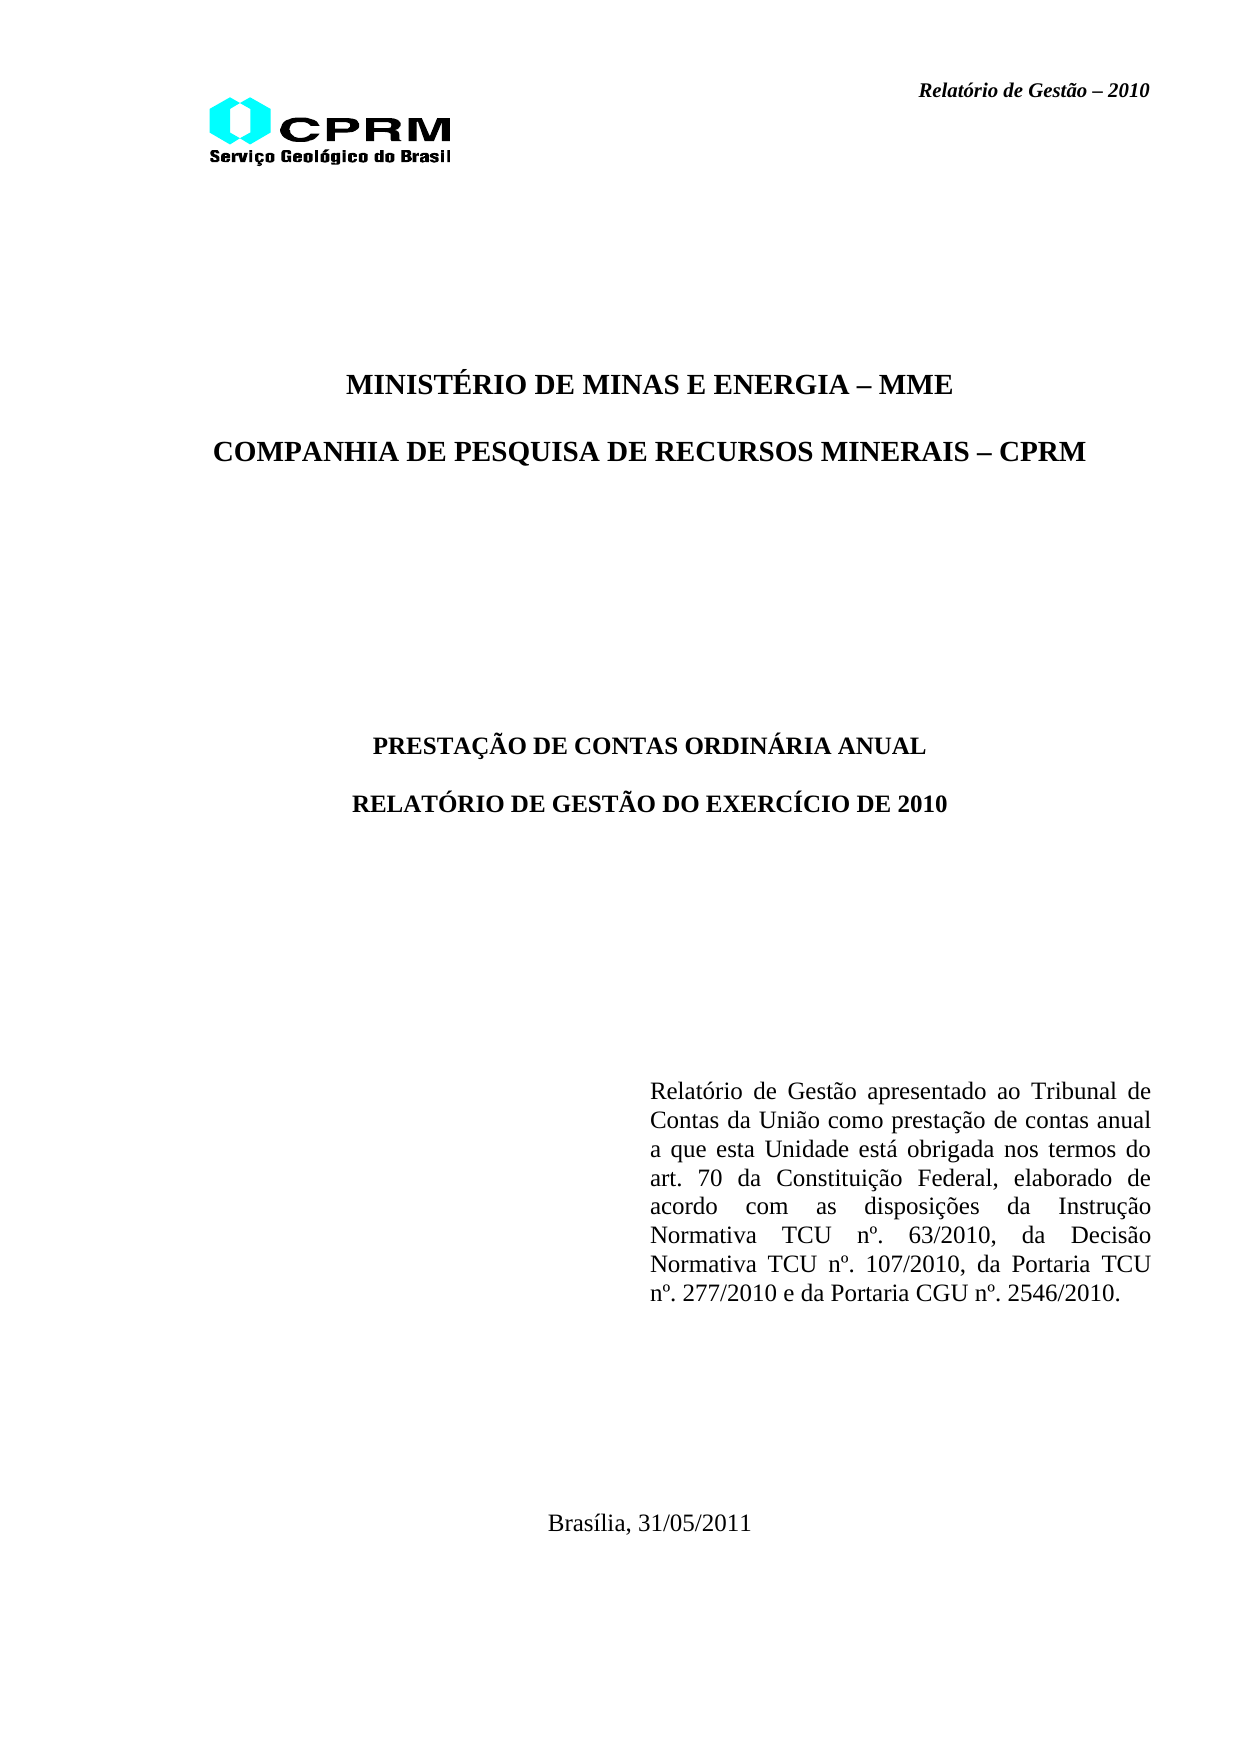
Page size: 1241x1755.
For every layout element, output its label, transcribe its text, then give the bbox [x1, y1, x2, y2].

text Relatório de Gestão apresentado ao Tribunal de Contas da União como prestação de contas anual a que esta Unidade está obrigada nos termos do art. 70 da Constituição Federal, elaborado de acordo com as disposições da Instrução Normativa TCU nº. 63/2010, da Decisão Normativa TCU nº. 107/2010, da Portaria TCU nº. 277/2010 e da Portaria CGU nº. 2546/2010. [650, 1076, 1152, 1306]
text COMPANHIA DE PESQUISA DE RECURSOS MINERAIS – CPRM [148, 434, 1152, 468]
text Brasília, 31/05/2011 [148, 1508, 1152, 1536]
text MINISTÉRIO DE MINAS E ENERGIA – MME [148, 367, 1152, 401]
text RELATÓRIO DE GESTÃO DO EXERCÍCIO DE 2010 [148, 789, 1152, 818]
text PRESTAÇÃO DE CONTAS ORDINÁRIA ANUAL [148, 731, 1152, 760]
